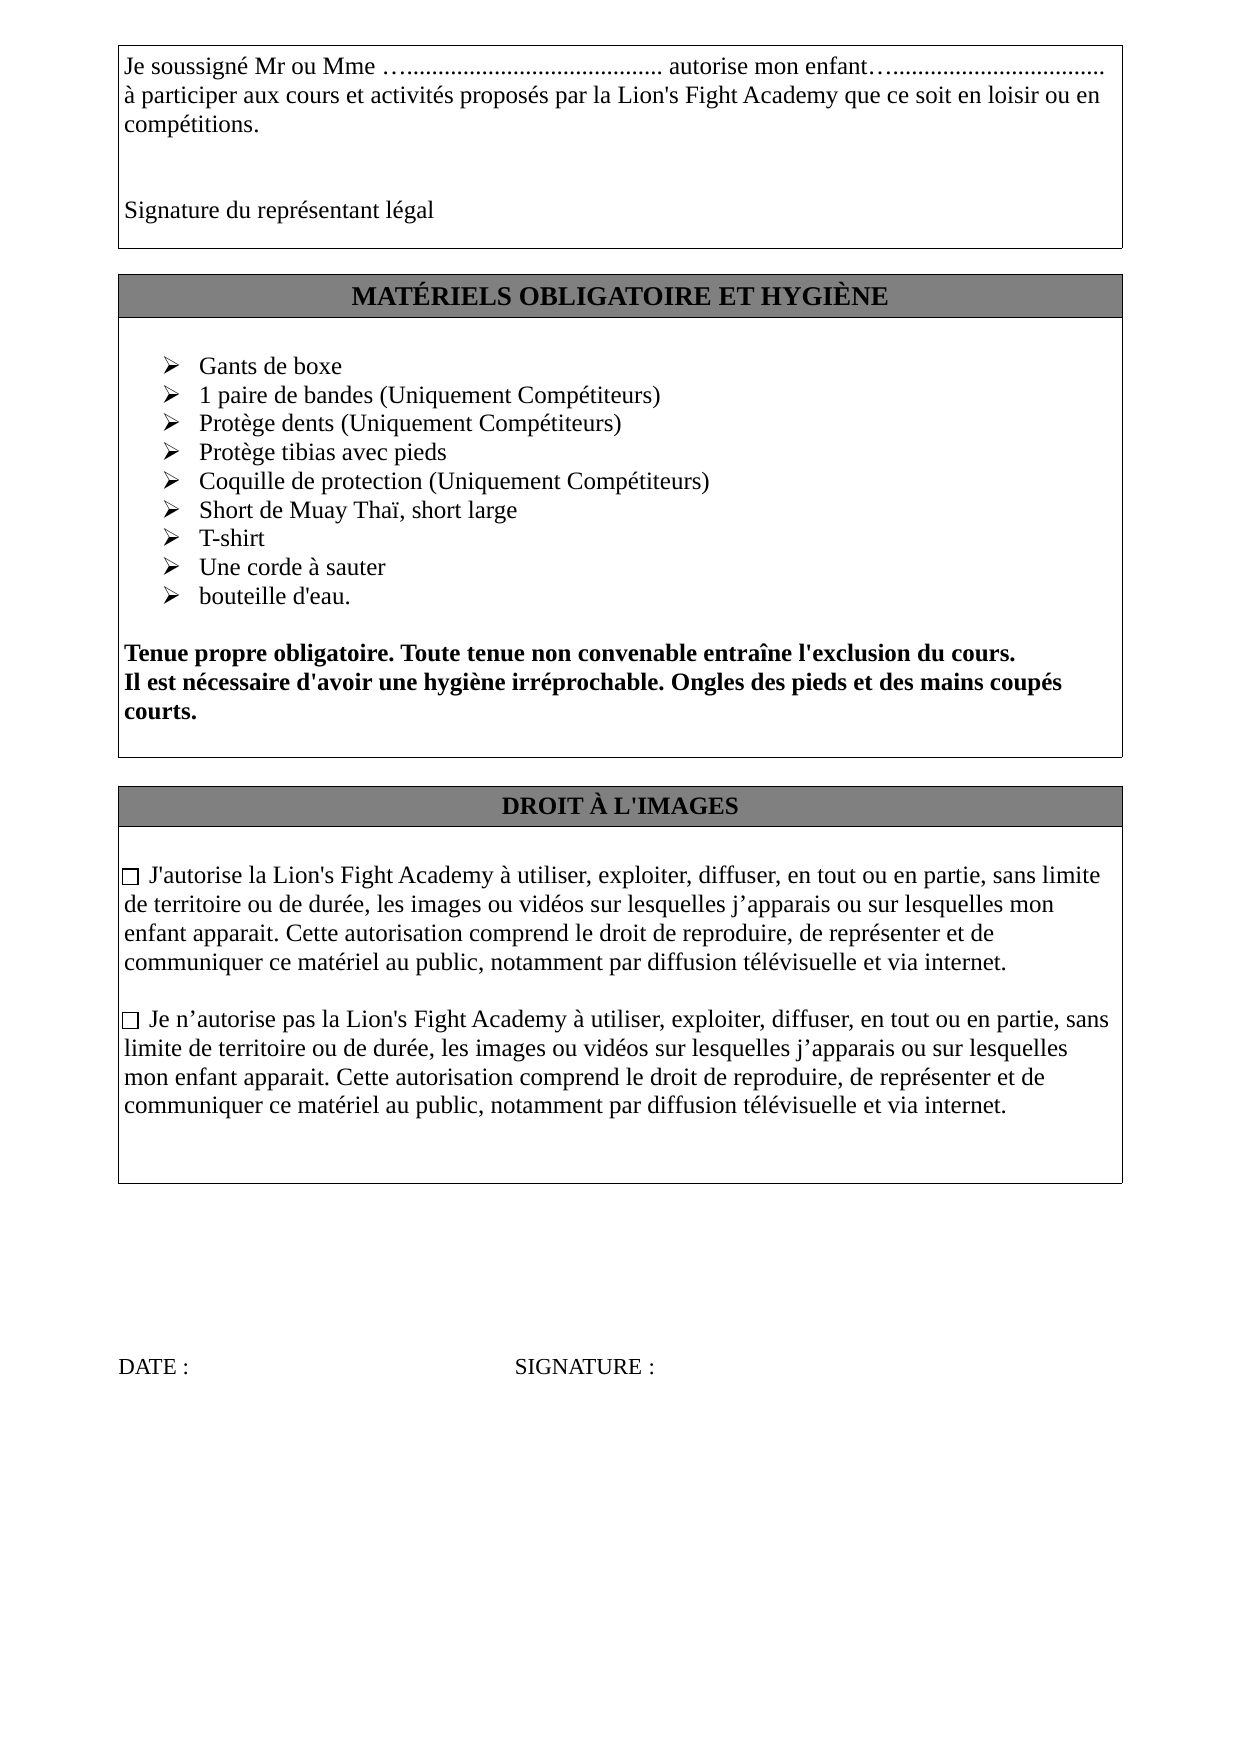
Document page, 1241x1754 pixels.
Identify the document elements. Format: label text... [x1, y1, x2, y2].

table_header MATÉRIELS OBLIGATOIRE ET HYGIÈNE [119, 275, 1122, 317]
table_cell Je soussigné Mr ou Mme …......................................... autorise mon enfant….................................. à participer aux cours et activités proposés par la Lion's Fight Academy que ce soit en loisir ou en compétitions. Signature du représentant légal [119, 46, 1122, 248]
table_header DROIT À L'IMAGES [119, 787, 1122, 826]
table_cell Gants de boxe 1 paire de bandes (Uniquement Compétiteurs) Protège dents (Uniquement Compétiteurs) Protège tibias avec pieds Coquille de protection (Uniquement Compétiteurs) Short de Muay Thaï, short large T-shirt Une corde à sauter bouteille d'eau. Tenue propre obligatoire. Toute tenue non convenable entraîne l'exclusion du cours. Il est nécessaire d'avoir une hygiène irréprochable. Ongles des pieds et des mains coupés courts. [119, 318, 1122, 757]
table_cell J'autorise la Lion's Fight Academy à utiliser, exploiter, diffuser, en tout ou en partie, sans limite de territoire ou de durée, les images ou vidéos sur lesquelles j’apparais ou sur lesquelles mon enfant apparait. Cette autorisation comprend le droit de reproduire, de représenter et de communiquer ce matériel au public, notamment par diffusion télévisuelle et via internet. Je n’autorise pas la Lion's Fight Academy à utiliser, exploiter, diffuser, en tout ou en partie, sans limite de territoire ou de durée, les images ou vidéos sur lesquelles j’apparais ou sur lesquelles mon enfant apparait. Cette autorisation comprend le droit de reproduire, de représenter et de communiquer ce matériel au public, notamment par diffusion télévisuelle et via internet. [119, 827, 1122, 1182]
text DATE : SIGNATURE : [118, 1353, 1122, 1379]
